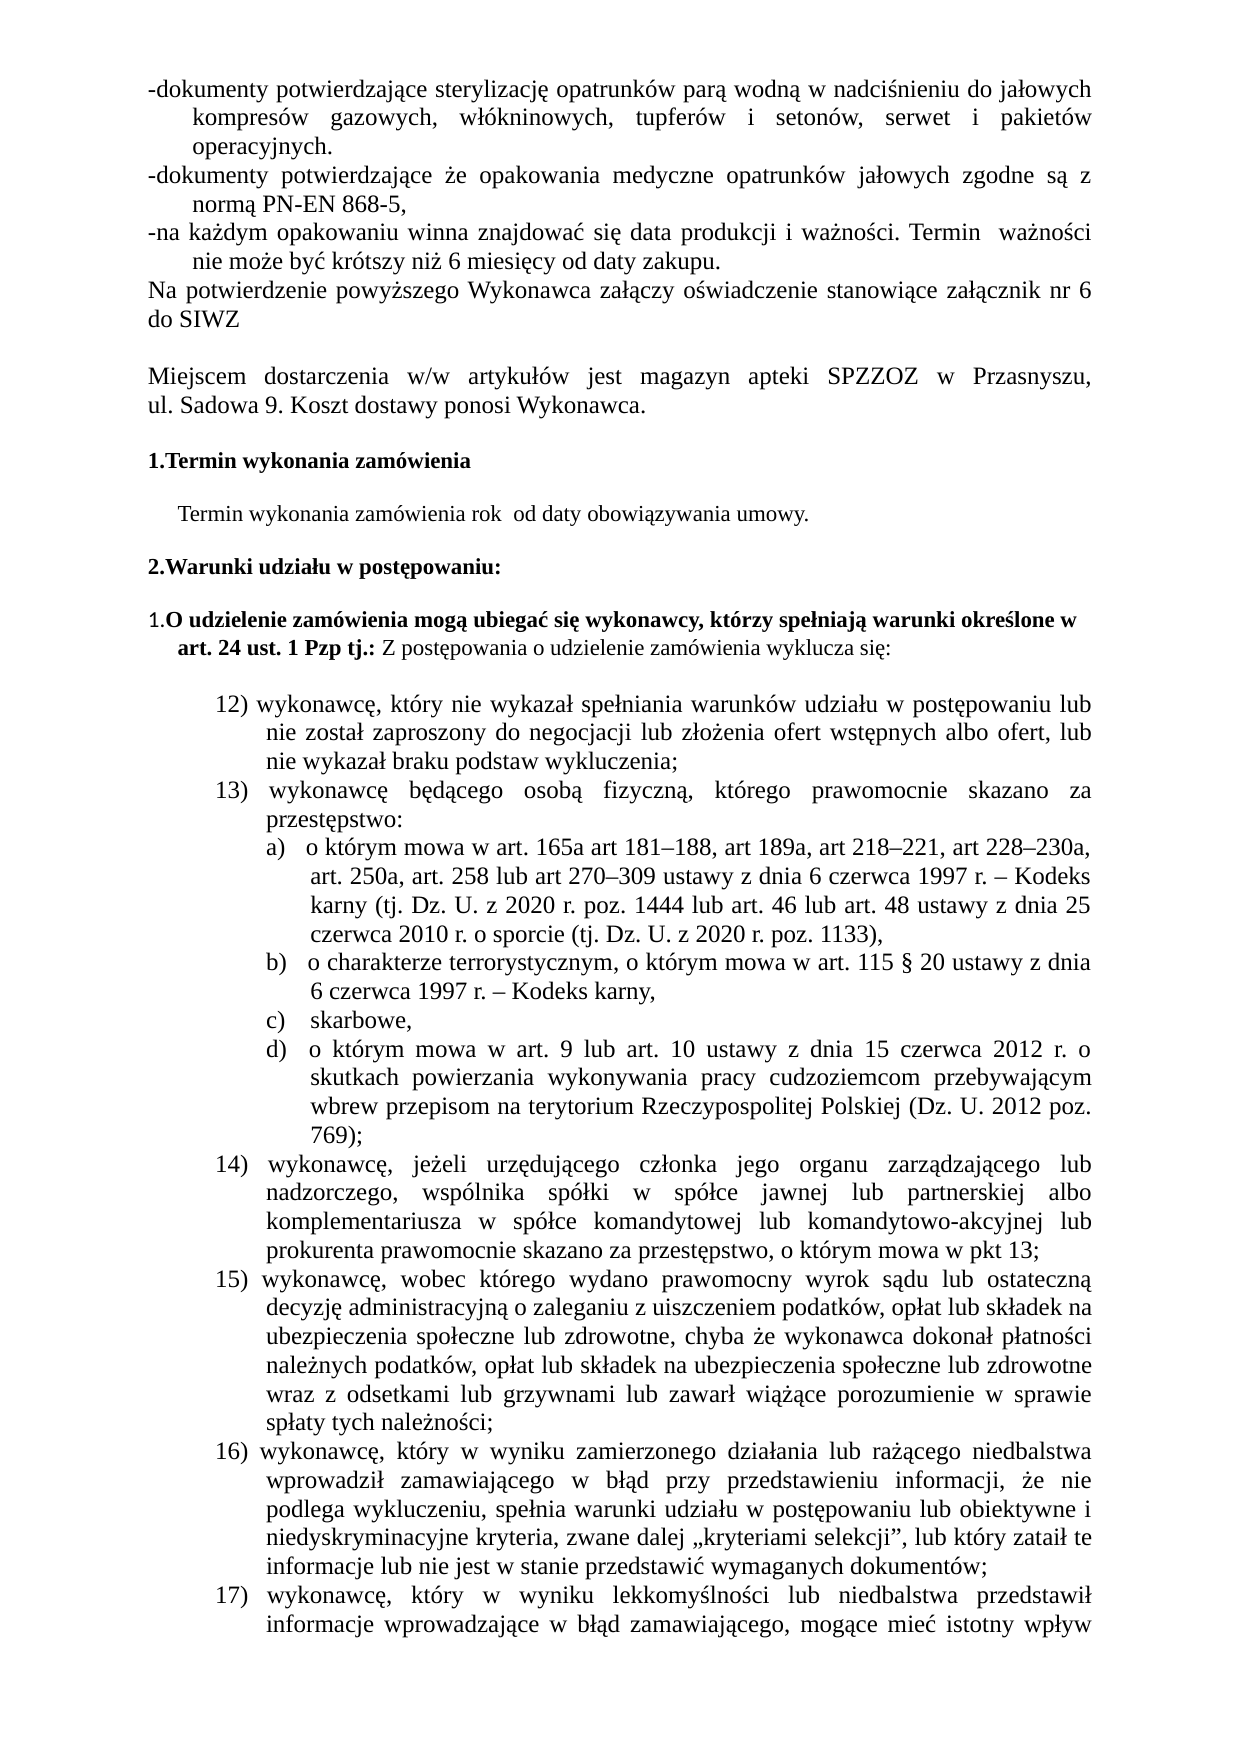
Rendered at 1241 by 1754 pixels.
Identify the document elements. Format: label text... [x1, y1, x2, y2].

list 16) wykonawcę, który w wyniku zamierzonego działania lub rażącego niedbalstwa wprowadził zamawiającego w błąd przy przedstawieniu informacji, że nie podlega wykluczeniu, spełnia warunki udziału w postępowaniu lub obiektywne i niedyskryminacyjne kryteria, zwane dalej „kryteriami selekcji”, lub który zataił te informacje lub nie jest w stanie przedstawić wymaganych dokumentów; [215, 1436, 1092, 1580]
list dokumenty potwierdzające że opakowania medyczne opatrunków jałowych zgodne są z normą PN-EN 868-5, [148, 160, 1092, 217]
list d) o którym mowa w art. 9 lub art. 10 ustawy z dnia 15 czerwca 2012 r. o skutkach powierzania wykonywania pracy cudzoziemcom przebywającym wbrew przepisom na terytorium Rzeczypospolitej Polskiej (Dz. U. 2012 poz. 769); [266, 1034, 1092, 1149]
list O udzielenie zamówienia mogą ubiegać się wykonawcy, którzy spełniają warunki określone w art. 24 ust. 1 Pzp tj.: Z postępowania o udzielenie zamówienia wyklucza się: [148, 606, 1092, 660]
list 15) wykonawcę, wobec którego wydano prawomocny wyrok sądu lub ostateczną decyzję administracyjną o zaleganiu z uiszczeniem podatków, opłat lub składek na ubezpieczenia społeczne lub zdrowotne, chyba że wykonawca dokonał płatności należnych podatków, opłat lub składek na ubezpieczenia społeczne lub zdrowotne wraz z odsetkami lub grzywnami lub zawarł wiążące porozumienie w sprawie spłaty tych należności; [215, 1264, 1092, 1436]
list 17) wykonawcę, który w wyniku lekkomyślności lub niedbalstwa przedstawił informacje wprowadzające w błąd zamawiającego, mogące mieć istotny wpływ [215, 1580, 1092, 1637]
list Termin wykonania zamówienia [148, 447, 1092, 474]
text Na potwierdzenie powyższego Wykonawca załączy oświadczenie stanowiące załącznik nr 6 do SIWZ [148, 275, 1092, 332]
list b) o charakterze terrorystycznym, o którym mowa w art. 115 § 20 ustawy z dnia 6 czerwca 1997 r. – Kodeks karny, [266, 947, 1092, 1005]
list a) o którym mowa w art. 165a art 181–188, art 189a, art 218–221, art 228–230a, art. 250a, art. 258 lub art 270–309 ustawy z dnia 6 czerwca 1997 r. – Kodeks karny (tj. Dz. U. z 2020 r. poz. 1444 lub art. 46 lub art. 48 ustawy z dnia 25 czerwca 2010 r. o sporcie (tj. Dz. U. z 2020 r. poz. 1133), [266, 832, 1092, 947]
list 14) wykonawcę, jeżeli urzędującego członka jego organu zarządzającego lub nadzorczego, wspólnika spółki w spółce jawnej lub partnerskiej albo komplementariusza w spółce komandytowej lub komandytowo-akcyjnej lub prokurenta prawomocnie skazano za przestępstwo, o którym mowa w pkt 13; [215, 1149, 1092, 1264]
list Termin wykonania zamówienia rok od daty obowiązywania umowy. [177, 500, 1092, 527]
list 12) wykonawcę, który nie wykazał spełniania warunków udziału w postępowaniu lub nie został zaproszony do negocjacji lub złożenia ofert wstępnych albo ofert, lub nie wykazał braku podstaw wykluczenia; [215, 689, 1092, 775]
list 13) wykonawcę będącego osobą fizyczną, którego prawomocnie skazano za przestępstwo: [215, 775, 1092, 832]
list c) skarbowe, [266, 1005, 1092, 1034]
list dokumenty potwierdzające sterylizację opatrunków parą wodną w nadciśnieniu do jałowych kompresów gazowych, włókninowych, tupferów i setonów, serwet i pakietów operacyjnych. [148, 74, 1092, 160]
list na każdym opakowaniu winna znajdować się data produkcji i ważności. Termin ważności nie może być krótszy niż 6 miesięcy od daty zakupu. [148, 217, 1092, 275]
text Miejscem dostarczenia w/w artykułów jest magazyn apteki SPZZOZ w Przasnyszu, ul. Sadowa 9. Koszt dostawy ponosi Wykonawca. [148, 361, 1092, 419]
list Warunki udziału w postępowaniu: [148, 553, 1092, 579]
